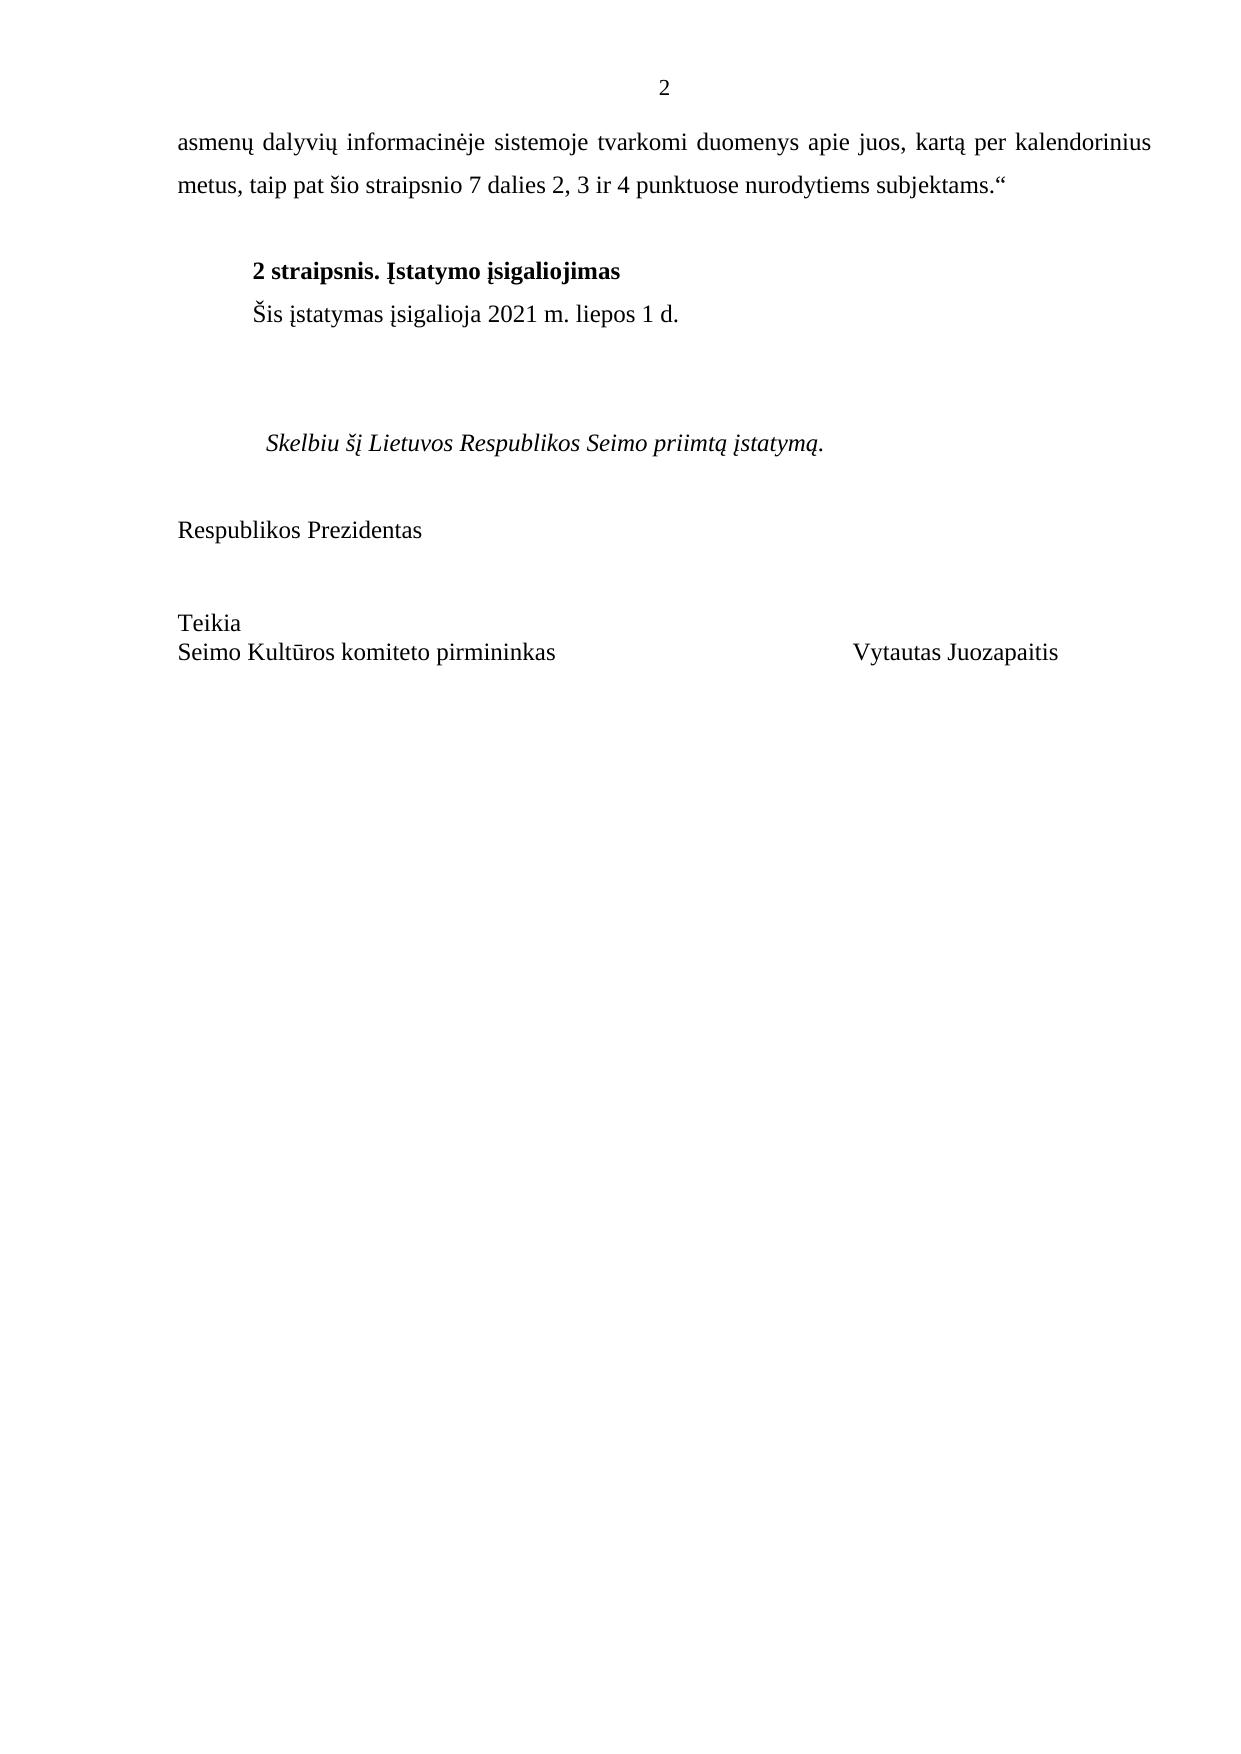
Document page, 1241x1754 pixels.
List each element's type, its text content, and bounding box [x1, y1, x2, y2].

text Seimo Kultūros komiteto pirmininkas Vytautas Juozapaitis [177, 637, 1152, 666]
text Teikia [177, 608, 1152, 637]
text Respublikos Prezidentas [177, 515, 1152, 543]
text Šis įstatymas įsigalioja 2021 m. liepos 1 d. [177, 299, 1152, 328]
text asmenų dalyvių informacinėje sistemoje tvarkomi duomenys apie juos, kartą per kalendorinius metus, taip pat šio straipsnio 7 dalies 2, 3 ir 4 punktuose nurodytiems subjektams.“ [177, 127, 1152, 198]
text 2 straipsnis. Įstatymo įsigaliojimas [177, 256, 1152, 285]
text Skelbiu šį Lietuvos Respublikos Seimo priimtą įstatymą. [177, 428, 1152, 457]
